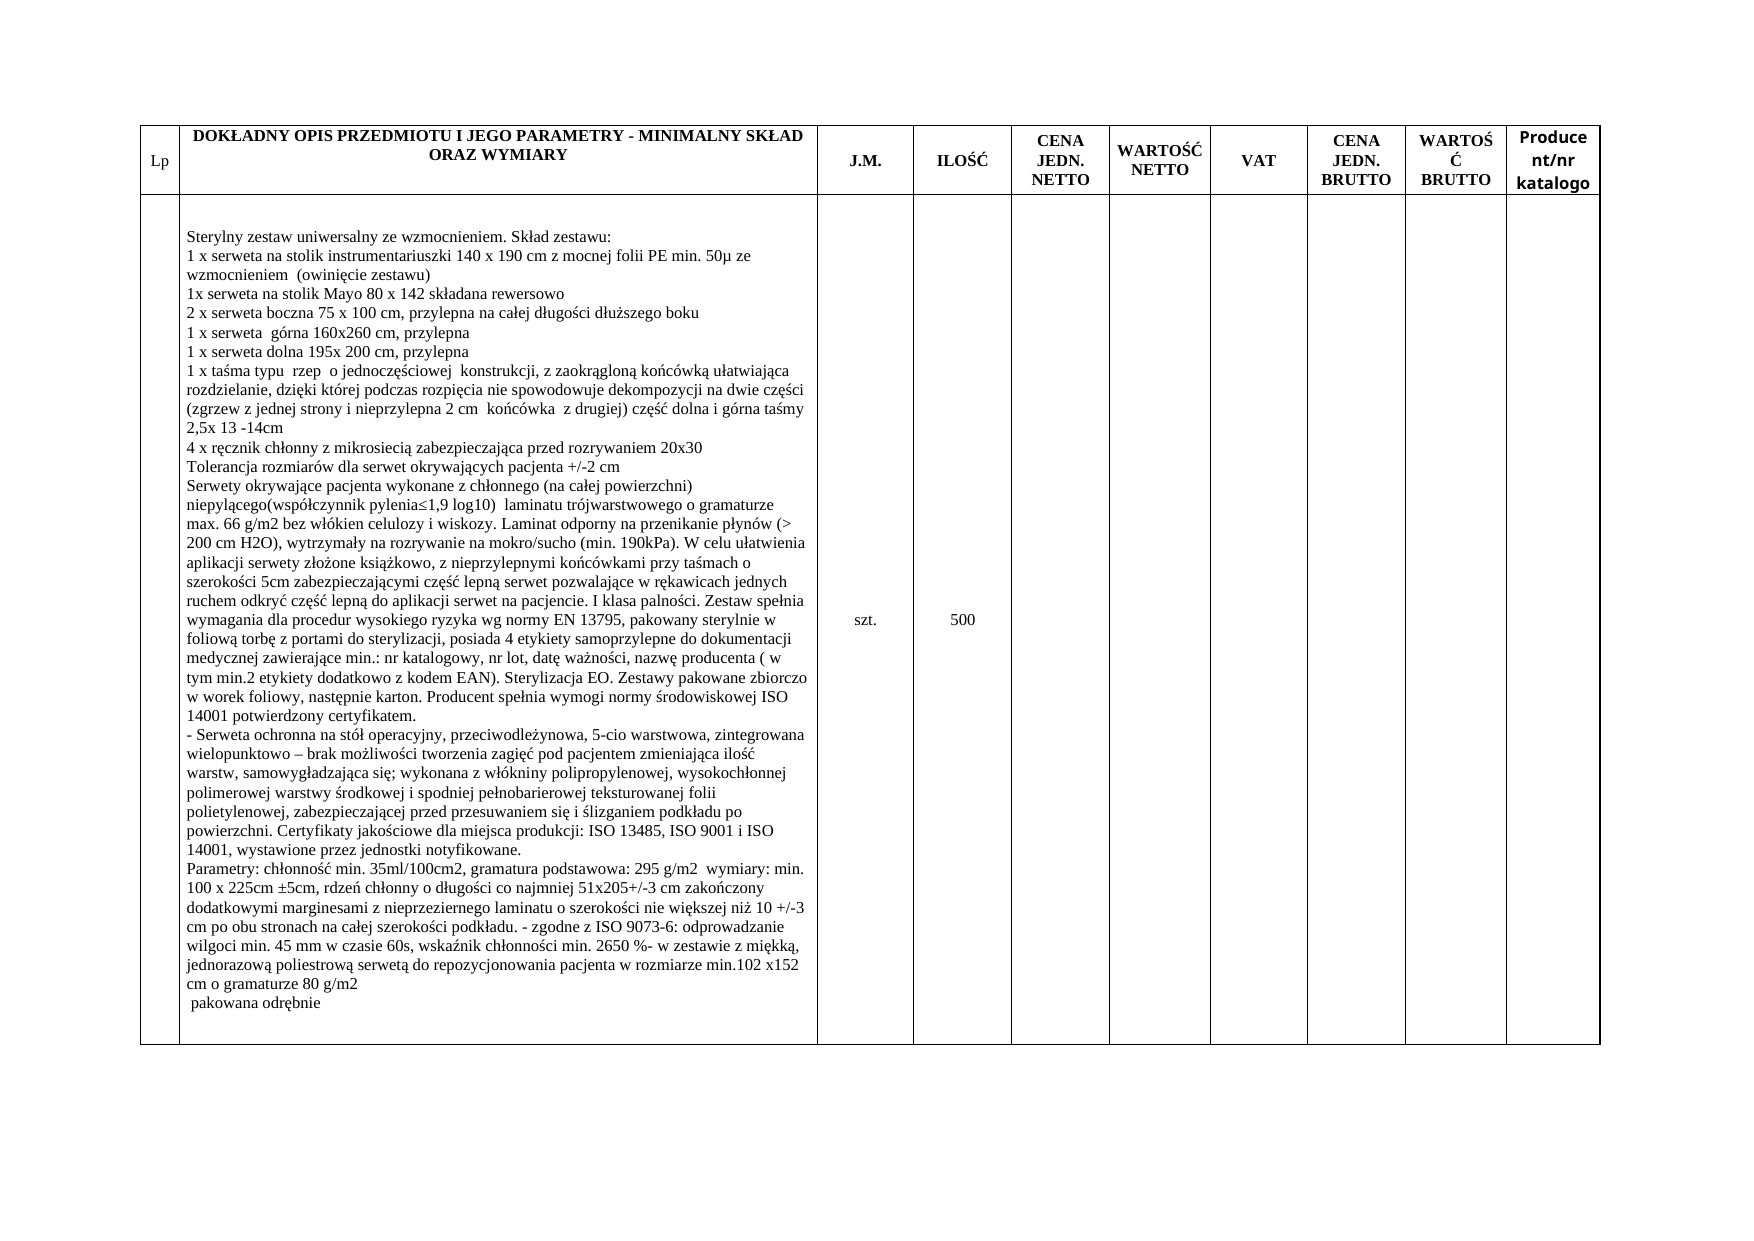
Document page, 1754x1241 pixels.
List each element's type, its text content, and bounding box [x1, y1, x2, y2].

table_header VAT [1211, 126, 1307, 194]
table_cell [1507, 195, 1599, 1044]
table_header CENA JEDN. NETTO [1012, 126, 1109, 194]
table_header ILOŚĆ [914, 126, 1011, 194]
table_header J.M. [818, 126, 913, 194]
table_cell 500 [914, 195, 1011, 1044]
table_cell [1406, 195, 1506, 1044]
table_cell [1012, 195, 1109, 1044]
table_header WARTOŚĆ BRUTTO [1406, 126, 1506, 194]
table_header Producent/nr katalogo [1507, 126, 1599, 194]
table_cell [1211, 195, 1307, 1044]
table_cell [1110, 195, 1210, 1044]
table_cell szt. [818, 195, 913, 1044]
table_header CENA JEDN. BRUTTO [1308, 126, 1405, 194]
table_cell Sterylny zestaw uniwersalny ze wzmocnieniem. Skład zestawu: 1 x serweta na stolik instrumentariuszki 140 x 190 cm z mocnej folii PE min. 50µ ze wzmocnieniem (owinięcie zestawu) 1x serweta na stolik Mayo 80 x 142 składana rewersowo 2 x serweta boczna 75 x 100 cm, przylepna na całej długości dłuższego boku 1 x serweta górna 160x260 cm, przylepna 1 x serweta dolna 195x 200 cm, przylepna 1 x taśma typu rzep o jednoczęściowej konstrukcji, z zaokrągloną końcówką ułatwiająca rozdzielanie, dzięki której podczas rozpięcia nie spowodowuje dekompozycji na dwie części (zgrzew z jednej strony i nieprzylepna 2 cm końcówka z drugiej) część dolna i górna taśmy 2,5x 13 -14cm 4 x ręcznik chłonny z mikrosiecią zabezpieczająca przed rozrywaniem 20x30 Tolerancja rozmiarów dla serwet okrywających pacjenta +/-2 cm Serwety okrywające pacjenta wykonane z chłonnego (na całej powierzchni) niepylącego(współczynnik pylenia≤1,9 log10) laminatu trójwarstwowego o gramaturze max. 66 g/m2 bez włókien celulozy i wiskozy. Laminat odporny na przenikanie płynów (> 200 cm H2O), wytrzymały na rozrywanie na mokro/sucho (min. 190kPa). W celu ułatwienia aplikacji serwety złożone książkowo, z nieprzylepnymi końcówkami przy taśmach o szerokości 5cm zabezpieczającymi część lepną serwet pozwalające w rękawicach jednych ruchem odkryć część lepną do aplikacji serwet na pacjencie. I klasa palności. Zestaw spełnia wymagania dla procedur wysokiego ryzyka wg normy EN 13795, pakowany sterylnie w foliową torbę z portami do sterylizacji, posiada 4 etykiety samoprzylepne do dokumentacji medycznej zawierające min.: nr katalogowy, nr lot, datę ważności, nazwę producenta ( w tym min.2 etykiety dodatkowo z kodem EAN). Sterylizacja EO. Zestawy pakowane zbiorczo w worek foliowy, następnie karton. Producent spełnia wymogi normy środowiskowej ISO 14001 potwierdzony certyfikatem. - Serweta ochronna na stół operacyjny, przeciwodleżynowa, 5-cio warstwowa, zintegrowana wielopunktowo – brak możliwości tworzenia zagięć pod pacjentem zmieniająca ilość warstw, samowygładzająca się; wykonana z włókniny polipropylenowej, wysokochłonnej polimerowej warstwy środkowej i spodniej pełnobarierowej teksturowanej folii polietylenowej, zabezpieczającej przed przesuwaniem się i ślizganiem podkładu po powierzchni. Certyfikaty jakościowe dla miejsca produkcji: ISO 13485, ISO 9001 i ISO 14001, wystawione przez jednostki notyfikowane. Parametry: chłonność min. 35ml/100cm2, gramatura podstawowa: 295 g/m2 wymiary: min. 100 x 225cm ±5cm, rdzeń chłonny o długości co najmniej 51x205+/-3 cm zakończony dodatkowymi marginesami z nieprzeziernego laminatu o szerokości nie większej niż 10 +/-3 cm po obu stronach na całej szerokości podkładu. - zgodne z ISO 9073-6: odprowadzanie wilgoci min. 45 mm w czasie 60s, wskaźnik chłonności min. 2650 %- w zestawie z miękką, jednorazową poliestrową serwetą do repozycjonowania pacjenta w rozmiarze min.102 x152 cm o gramaturze 80 g/m2 pakowana odrębnie [180, 195, 817, 1044]
table_cell [141, 195, 179, 1044]
table_header Lp [141, 126, 179, 194]
table_header DOKŁADNY OPIS PRZEDMIOTU I JEGO PARAMETRY - MINIMALNY SKŁAD ORAZ WYMIARY [180, 126, 817, 194]
table_header WARTOŚĆ NETTO [1110, 126, 1210, 194]
table_cell [1308, 195, 1405, 1044]
